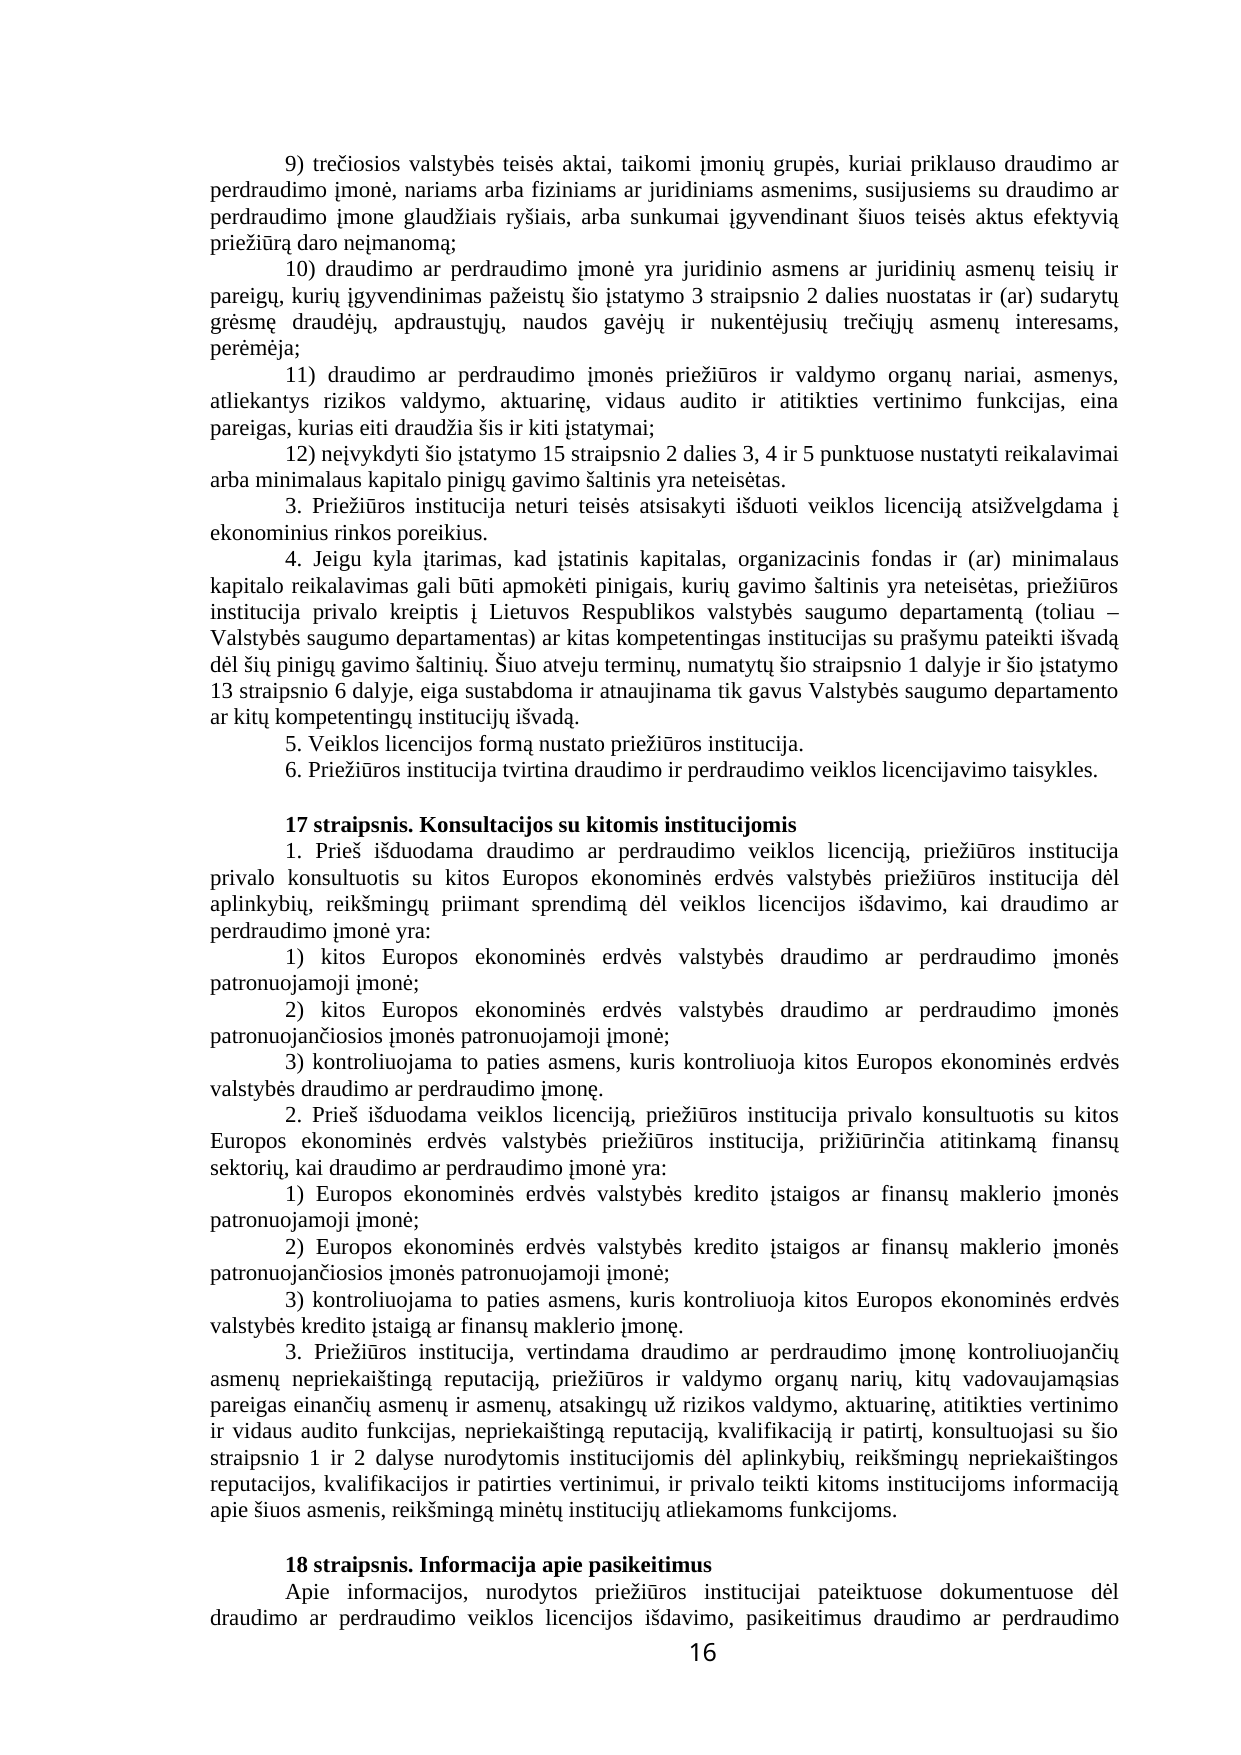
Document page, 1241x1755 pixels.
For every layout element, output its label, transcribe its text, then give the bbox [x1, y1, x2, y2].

text 10) draudimo ar perdraudimo įmonė yra juridinio asmens ar juridinių asmenų teisių ir pareigų, kurių įgyvendinimas pažeistų šio įstatymo 3 straipsnio 2 dalies nuostatas ir (ar) sudarytų grėsmę draudėjų, apdraustųjų, naudos gavėjų ir nukentėjusių trečiųjų asmenų interesams, perėmėja; [210, 255, 1120, 361]
text 4. Jeigu kyla įtarimas, kad įstatinis kapitalas, organizacinis fondas ir (ar) minimalaus kapitalo reikalavimas gali būti apmokėti pinigais, kurių gavimo šaltinis yra neteisėtas, priežiūros institucija privalo kreiptis į Lietuvos Respublikos valstybės saugumo departamentą (toliau – Valstybės saugumo departamentas) ar kitas kompetentingas institucijas su prašymu pateikti išvadą dėl šių pinigų gavimo šaltinių. Šiuo atveju terminų, numatytų šio straipsnio 1 dalyje ir šio įstatymo 13 straipsnio 6 dalyje, eiga sustabdoma ir atnaujinama tik gavus Valstybės saugumo departamento ar kitų kompetentingų institucijų išvadą. [210, 545, 1120, 730]
text 1. Prieš išduodama draudimo ar perdraudimo veiklos licenciją, priežiūros institucija privalo konsultuotis su kitos Europos ekonominės erdvės valstybės priežiūros institucija dėl aplinkybių, reikšmingų priimant sprendimą dėl veiklos licencijos išdavimo, kai draudimo ar perdraudimo įmonė yra: [210, 838, 1120, 943]
text 1) kitos Europos ekonominės erdvės valstybės draudimo ar perdraudimo įmonės patronuojamoji įmonė; [210, 943, 1120, 996]
text 2. Prieš išduodama veiklos licenciją, priežiūros institucija privalo konsultuotis su kitos Europos ekonominės erdvės valstybės priežiūros institucija, prižiūrinčia atitinkamą finansų sektorių, kai draudimo ar perdraudimo įmonė yra: [210, 1101, 1120, 1180]
text 3. Priežiūros institucija, vertindama draudimo ar perdraudimo įmonę kontroliuojančių asmenų nepriekaištingą reputaciją, priežiūros ir valdymo organų narių, kitų vadovaujamąsias pareigas einančių asmenų ir asmenų, atsakingų už rizikos valdymo, aktuarinę, atitikties vertinimo ir vidaus audito funkcijas, nepriekaištingą reputaciją, kvalifikaciją ir patirtį, konsultuojasi su šio straipsnio 1 ir 2 dalyse nurodytomis institucijomis dėl aplinkybių, reikšmingų nepriekaištingos reputacijos, kvalifikacijos ir patirties vertinimui, ir privalo teikti kitoms institucijoms informaciją apie šiuos asmenis, reikšmingą minėtų institucijų atliekamoms funkcijoms. [210, 1338, 1120, 1523]
text 9) trečiosios valstybės teisės aktai, taikomi įmonių grupės, kuriai priklauso draudimo ar perdraudimo įmonė, nariams arba fiziniams ar juridiniams asmenims, susijusiems su draudimo ar perdraudimo įmone glaudžiais ryšiais, arba sunkumai įgyvendinant šiuos teisės aktus efektyvią priežiūrą daro neįmanomą; [210, 150, 1120, 255]
text 3. Priežiūros institucija neturi teisės atsisakyti išduoti veiklos licenciją atsižvelgdama į ekonominius rinkos poreikius. [210, 493, 1120, 545]
text 6. Priežiūros institucija tvirtina draudimo ir perdraudimo veiklos licencijavimo taisykles. [210, 756, 1120, 782]
text 5. Veiklos licencijos formą nustato priežiūros institucija. [210, 730, 1120, 756]
text 3) kontroliuojama to paties asmens, kuris kontroliuoja kitos Europos ekonominės erdvės valstybės kredito įstaigą ar finansų maklerio įmonę. [210, 1286, 1120, 1338]
text 17 straipsnis. Konsultacijos su kitomis institucijomis [210, 811, 1120, 838]
text 2) kitos Europos ekonominės erdvės valstybės draudimo ar perdraudimo įmonės patronuojančiosios įmonės patronuojamoji įmonė; [210, 996, 1120, 1048]
text 3) kontroliuojama to paties asmens, kuris kontroliuoja kitos Europos ekonominės erdvės valstybės draudimo ar perdraudimo įmonę. [210, 1048, 1120, 1101]
text 12) neįvykdyti šio įstatymo 15 straipsnio 2 dalies 3, 4 ir 5 punktuose nustatyti reikalavimai arba minimalaus kapitalo pinigų gavimo šaltinis yra neteisėtas. [210, 440, 1120, 493]
text 18 straipsnis. Informacija apie pasikeitimus [210, 1552, 1120, 1578]
text Apie informacijos, nurodytos priežiūros institucijai pateiktuose dokumentuose dėl draudimo ar perdraudimo veiklos licencijos išdavimo, pasikeitimus draudimo ar perdraudimo [210, 1578, 1120, 1631]
text 2) Europos ekonominės erdvės valstybės kredito įstaigos ar finansų maklerio įmonės patronuojančiosios įmonės patronuojamoji įmonė; [210, 1233, 1120, 1286]
text 1) Europos ekonominės erdvės valstybės kredito įstaigos ar finansų maklerio įmonės patronuojamoji įmonė; [210, 1180, 1120, 1233]
text 11) draudimo ar perdraudimo įmonės priežiūros ir valdymo organų nariai, asmenys, atliekantys rizikos valdymo, aktuarinę, vidaus audito ir atitikties vertinimo funkcijas, eina pareigas, kurias eiti draudžia šis ir kiti įstatymai; [210, 361, 1120, 440]
